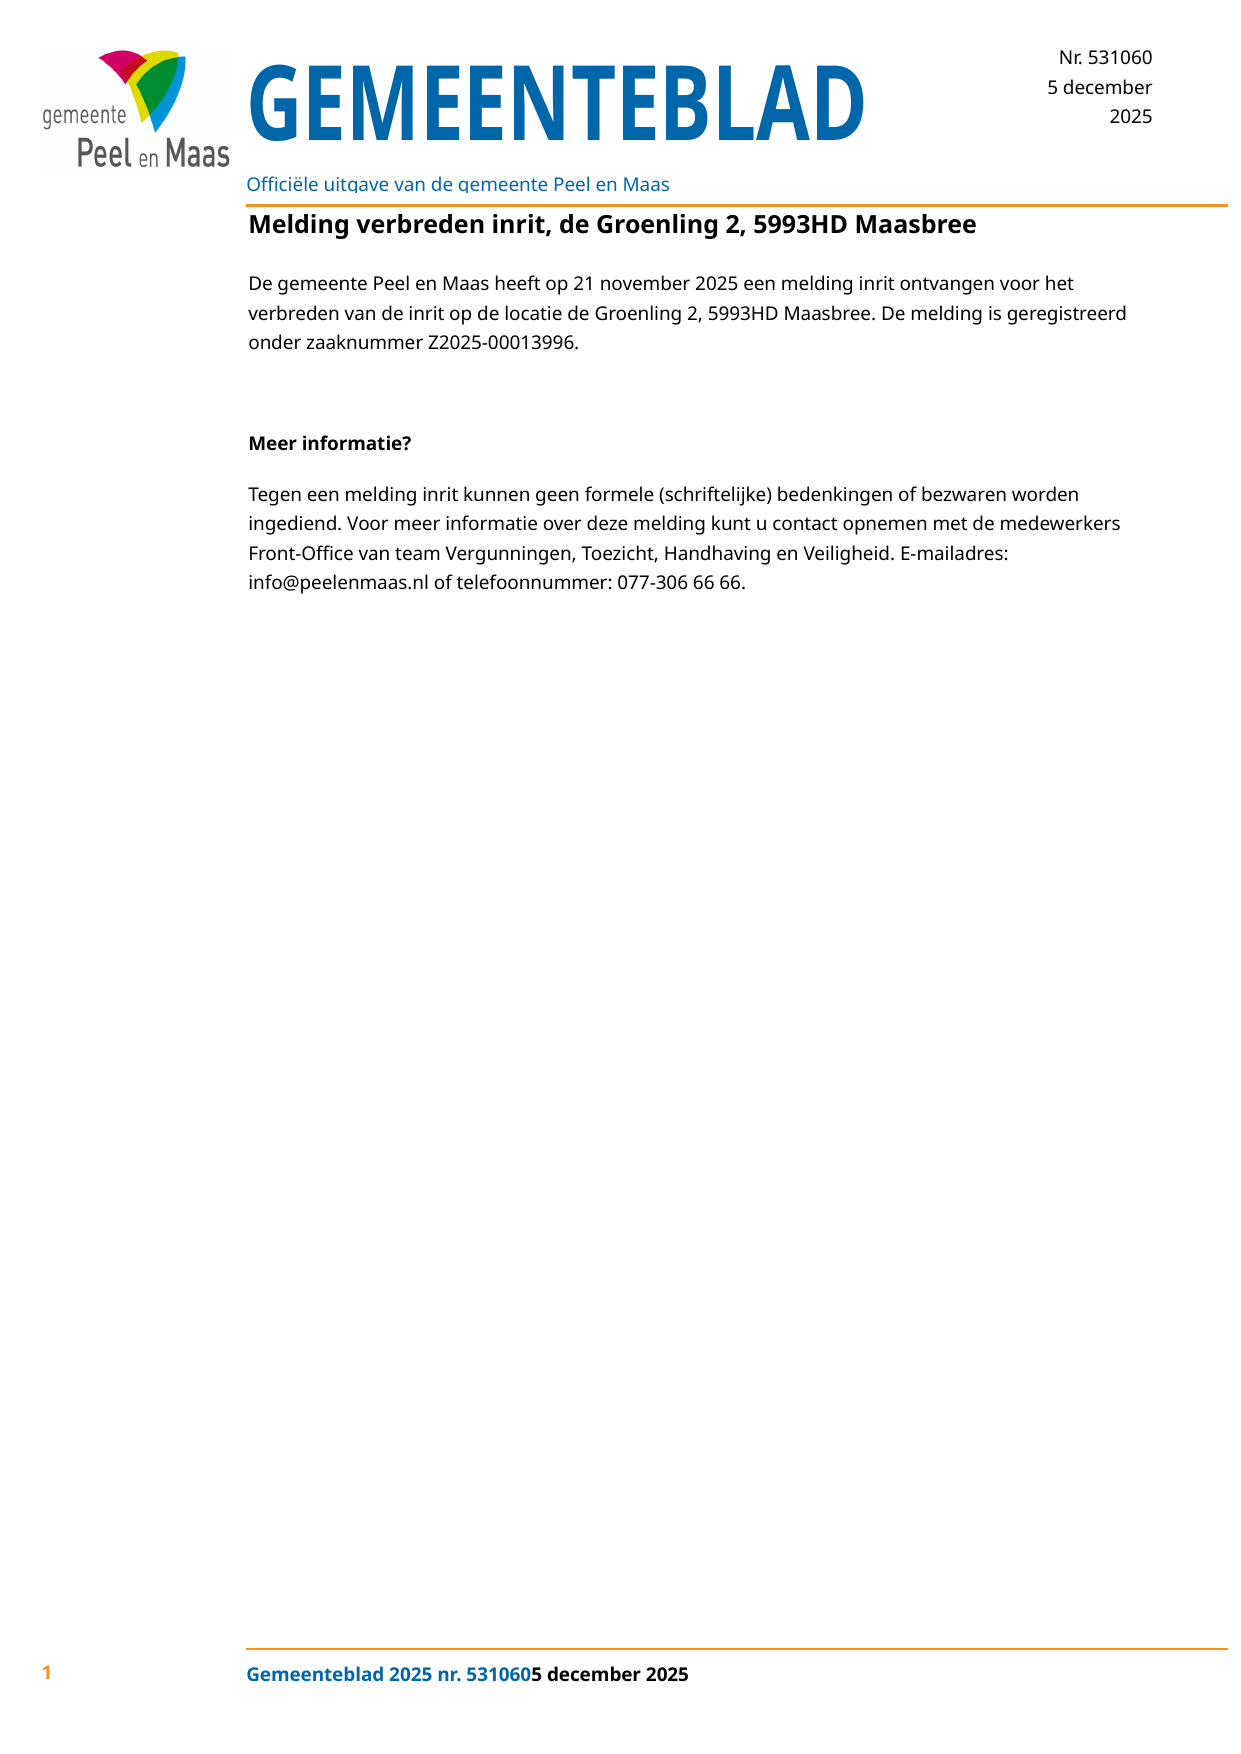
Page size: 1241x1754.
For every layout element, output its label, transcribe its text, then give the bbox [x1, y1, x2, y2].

text Melding verbreden inrit, de Groenling 2, 5993HD Maasbree [248, 207, 1152, 241]
text De gemeente Peel en Maas heeft op 21 november 2025 een melding inrit ontvangen voor het verbreden van de inrit op de locatie de Groenling 2, 5993HD Maasbree. De melding is geregistreerd onder zaaknummer Z2025-00013996. [248, 270, 1152, 355]
picture [41, 47, 231, 172]
text Tegen een melding inrit kunnen geen formele (schriftelijke) bedenkingen of bezwaren worden ingediend. Voor meer informatie over deze melding kunt u contact opnemen met de medewerkers Front-Office van team Vergunningen, Toezicht, Handhaving en Veiligheid. E-mailadres: info@peelenmaas.nl of telefoonnummer: 077-306 66 66. [248, 481, 1152, 595]
text Meer informatie? [248, 430, 1152, 456]
